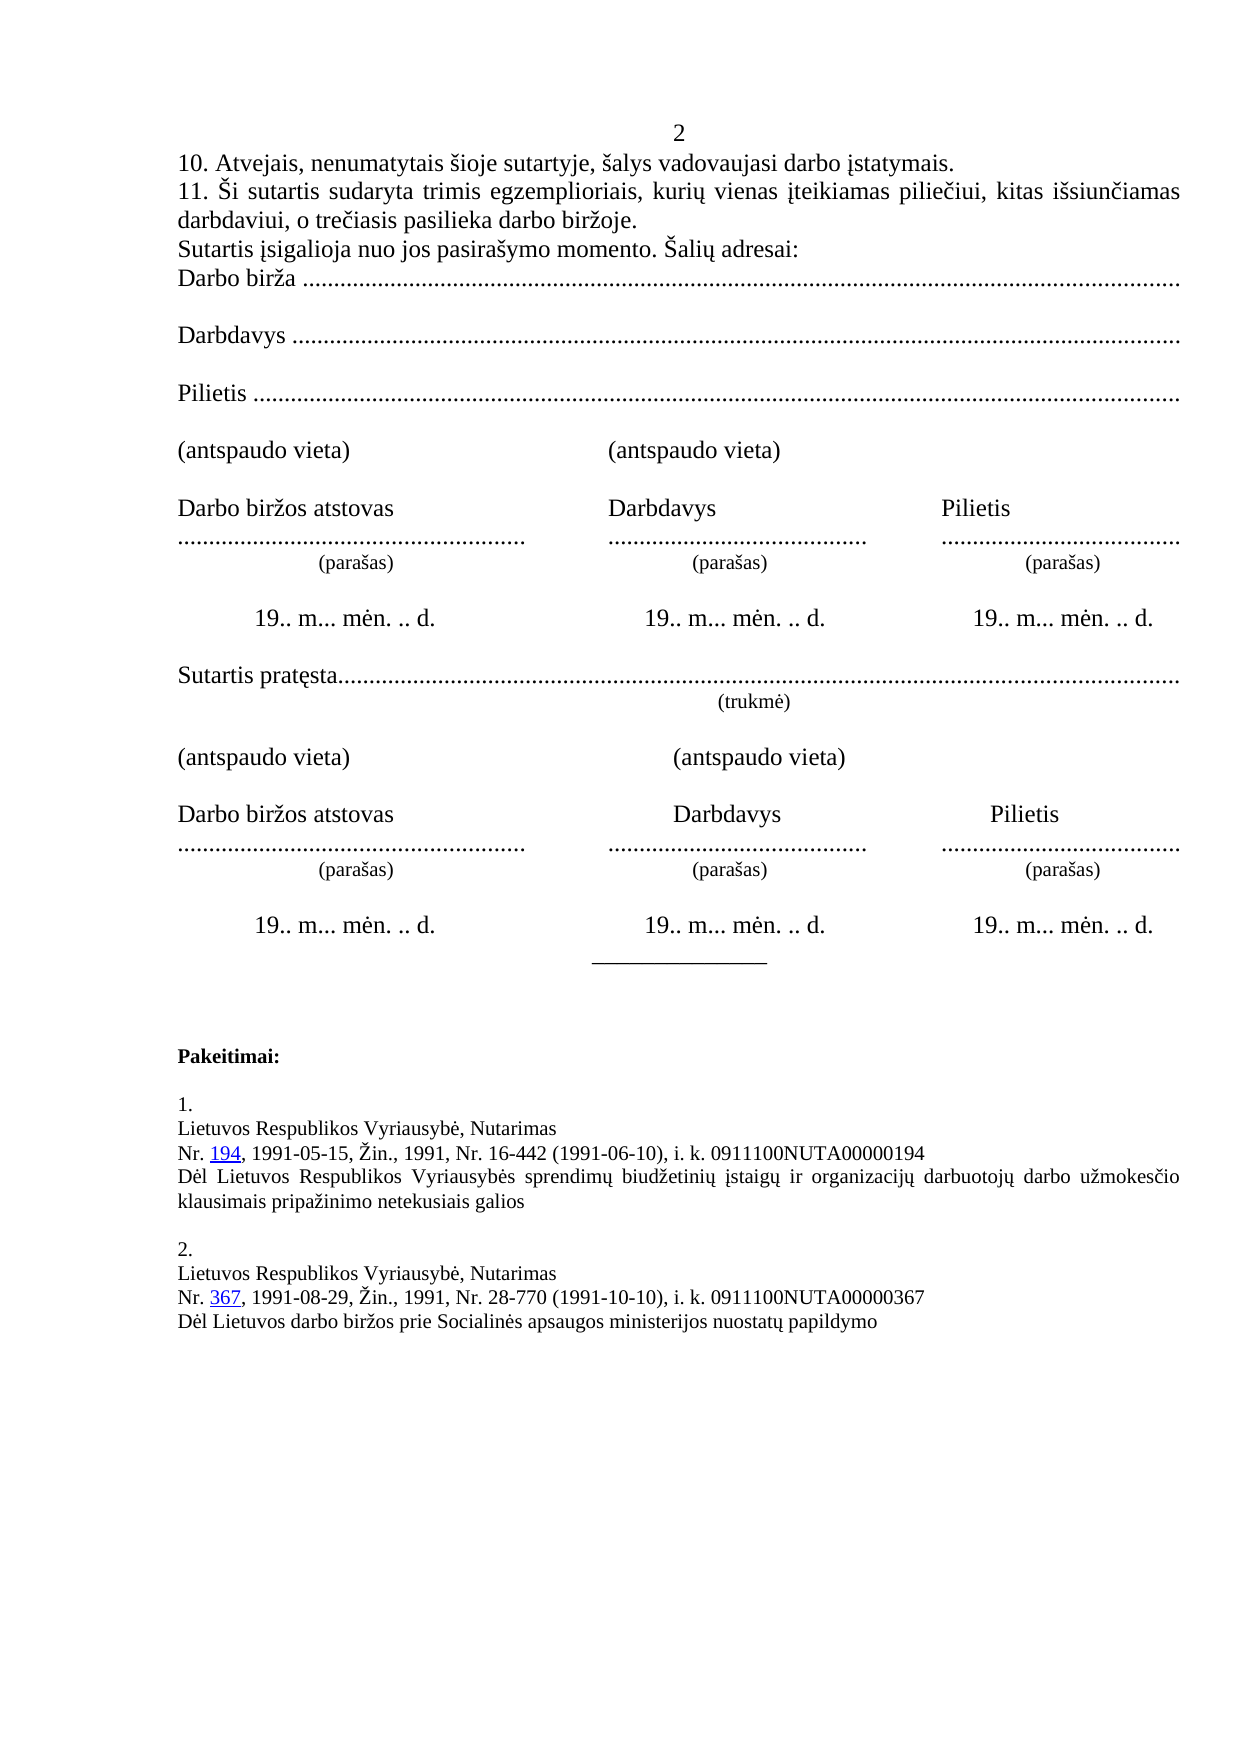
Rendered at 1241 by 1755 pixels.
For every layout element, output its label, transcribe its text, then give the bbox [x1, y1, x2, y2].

text Darbo birža [177, 263, 1181, 291]
text Dėl Lietuvos Respublikos Vyriausybės sprendimų biudžetinių įstaigų ir organizacijų darbuotojų darbo užmokesčio klausimais pripažinimo netekusiais galios [177, 1164, 1181, 1213]
text Pakeitimai: [177, 1044, 1181, 1068]
text Nr. 367, 1991-08-29, Žin., 1991, Nr. 28-770 (1991-10-10), i. k. 0911100NUTA00000367 [177, 1285, 1181, 1309]
text Lietuvos Respublikos Vyriausybė, Nutarimas [177, 1116, 1181, 1140]
text Darbo biržos atstovas Darbdavys Pilietis [177, 493, 1181, 521]
text (antspaudo vieta) (antspaudo vieta) [177, 435, 1181, 464]
text Sutartis pratęsta [177, 660, 1181, 689]
text Lietuvos Respublikos Vyriausybė, Nutarimas [177, 1261, 1181, 1285]
text (antspaudo vieta) (antspaudo vieta) [177, 742, 1181, 771]
text Nr. 194, 1991-05-15, Žin., 1991, Nr. 16-442 (1991-06-10), i. k. 0911100NUTA00000194 [177, 1140, 1181, 1164]
text Darbdavys [177, 320, 1181, 349]
text 19.. m... mėn. .. d. 19.. m... mėn. .. d. 19.. m... mėn. .. d. [177, 910, 1181, 938]
text 19.. m... mėn. .. d. 19.. m... mėn. .. d. 19.. m... mėn. .. d. [177, 603, 1181, 632]
text Pilietis [177, 378, 1181, 406]
text 10. Atvejais, nenumatytais šioje sutartyje, šalys vadovaujasi darbo įstatymais. [177, 148, 1181, 176]
text 1. [177, 1092, 1181, 1116]
text 2. [177, 1237, 1181, 1261]
text Darbo biržos atstovas Darbdavys Pilietis [177, 799, 1181, 828]
text (trukmė) [177, 689, 1181, 713]
text 11. Ši sutartis sudaryta trimis egzemplioriais, kurių vienas įteikiamas piliečiui, kitas išsiunčiamas darbdaviui, o trečiasis pasilieka darbo biržoje. [177, 176, 1181, 234]
text (parašas) (parašas) (parašas) [177, 550, 1181, 574]
text (parašas) (parašas) (parašas) [177, 857, 1181, 881]
text ______________ [177, 938, 1181, 967]
text Sutartis įsigalioja nuo jos pasirašymo momento. Šalių adresai: [177, 234, 1181, 263]
text Dėl Lietuvos darbo biržos prie Socialinės apsaugos ministerijos nuostatų papildymo [177, 1309, 1181, 1333]
